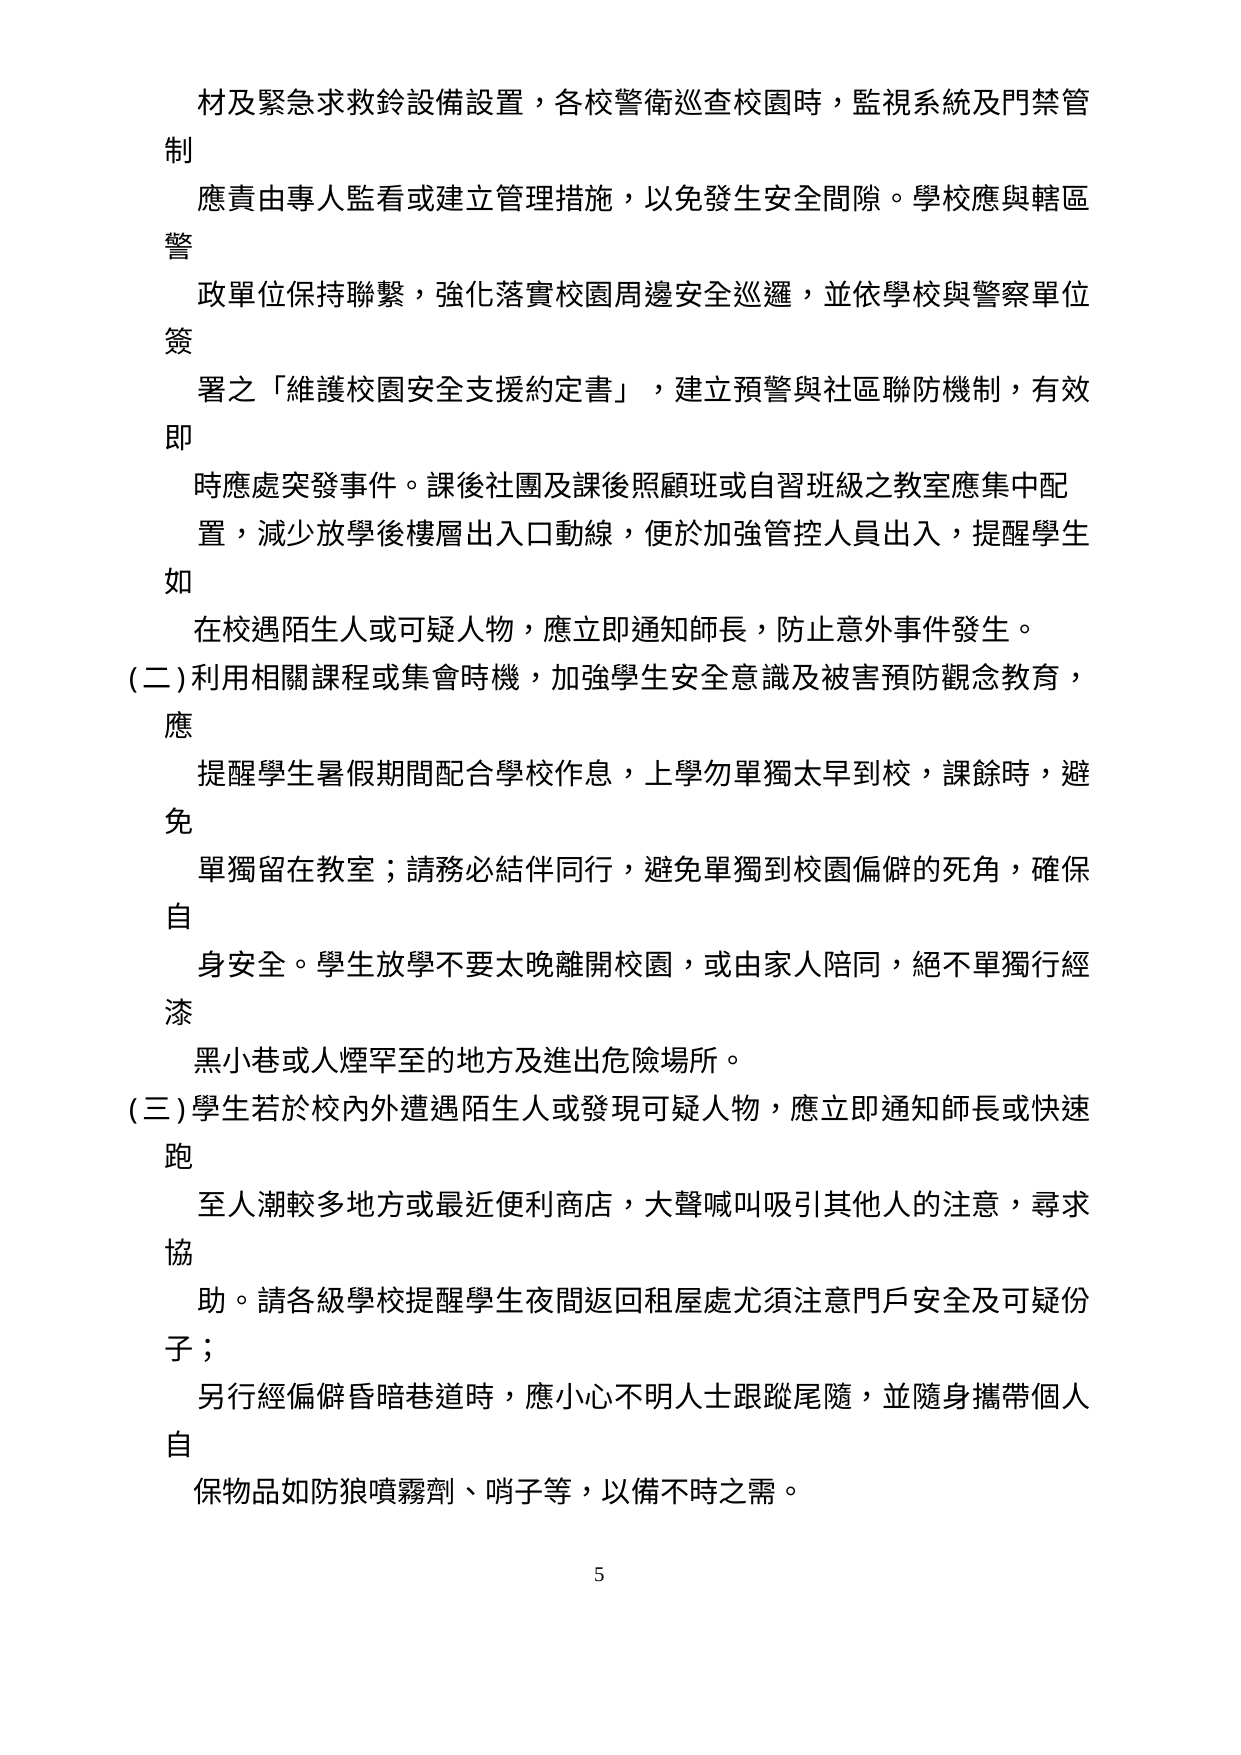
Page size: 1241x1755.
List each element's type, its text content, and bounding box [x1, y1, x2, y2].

text 在校遇陌生人或可疑人物，應立即通知師長，防止意外事件發生。 [106, 602, 1091, 650]
text 單獨留在教室；請務必結伴同行，避免單獨到校園偏僻的死角，確保自 [106, 842, 1091, 937]
text (二)利用相關課程或集會時機，加強學生安全意識及被害預防觀念教育，應 [106, 650, 1091, 746]
text 置，減少放學後樓層出入口動線，便於加強管控人員出入，提醒學生如 [106, 506, 1091, 602]
text 材及緊急求救鈴設備設置，各校警衛巡查校園時，監視系統及門禁管制 [106, 75, 1091, 171]
text 提醒學生暑假期間配合學校作息，上學勿單獨太早到校，課餘時，避免 [106, 746, 1091, 842]
text 署之「維護校園安全支援約定書」，建立預警與社區聯防機制，有效即 [106, 362, 1091, 458]
text 身安全。學生放學不要太晚離開校園，或由家人陪同，絕不單獨行經漆 [106, 937, 1091, 1033]
text 另行經偏僻昏暗巷道時，應小心不明人士跟蹤尾隨，並隨身攜帶個人自 [106, 1369, 1091, 1464]
text 黑小巷或人煙罕至的地方及進出危險場所。 [106, 1033, 1091, 1081]
text 保物品如防狼噴霧劑、哨子等，以備不時之需。 [106, 1464, 1091, 1512]
text 助。請各級學校提醒學生夜間返回租屋處尤須注意門戶安全及可疑份子； [106, 1273, 1091, 1369]
text 至人潮較多地方或最近便利商店，大聲喊叫吸引其他人的注意，尋求協 [106, 1177, 1091, 1273]
text 應責由專人監看或建立管理措施，以免發生安全間隙。學校應與轄區警 [106, 171, 1091, 267]
text 政單位保持聯繫，強化落實校園周邊安全巡邏，並依學校與警察單位簽 [106, 267, 1091, 362]
text (三)學生若於校內外遭遇陌生人或發現可疑人物，應立即通知師長或快速跑 [106, 1081, 1091, 1177]
text 時應處突發事件。課後社團及課後照顧班或自習班級之教室應集中配 [106, 458, 1091, 506]
